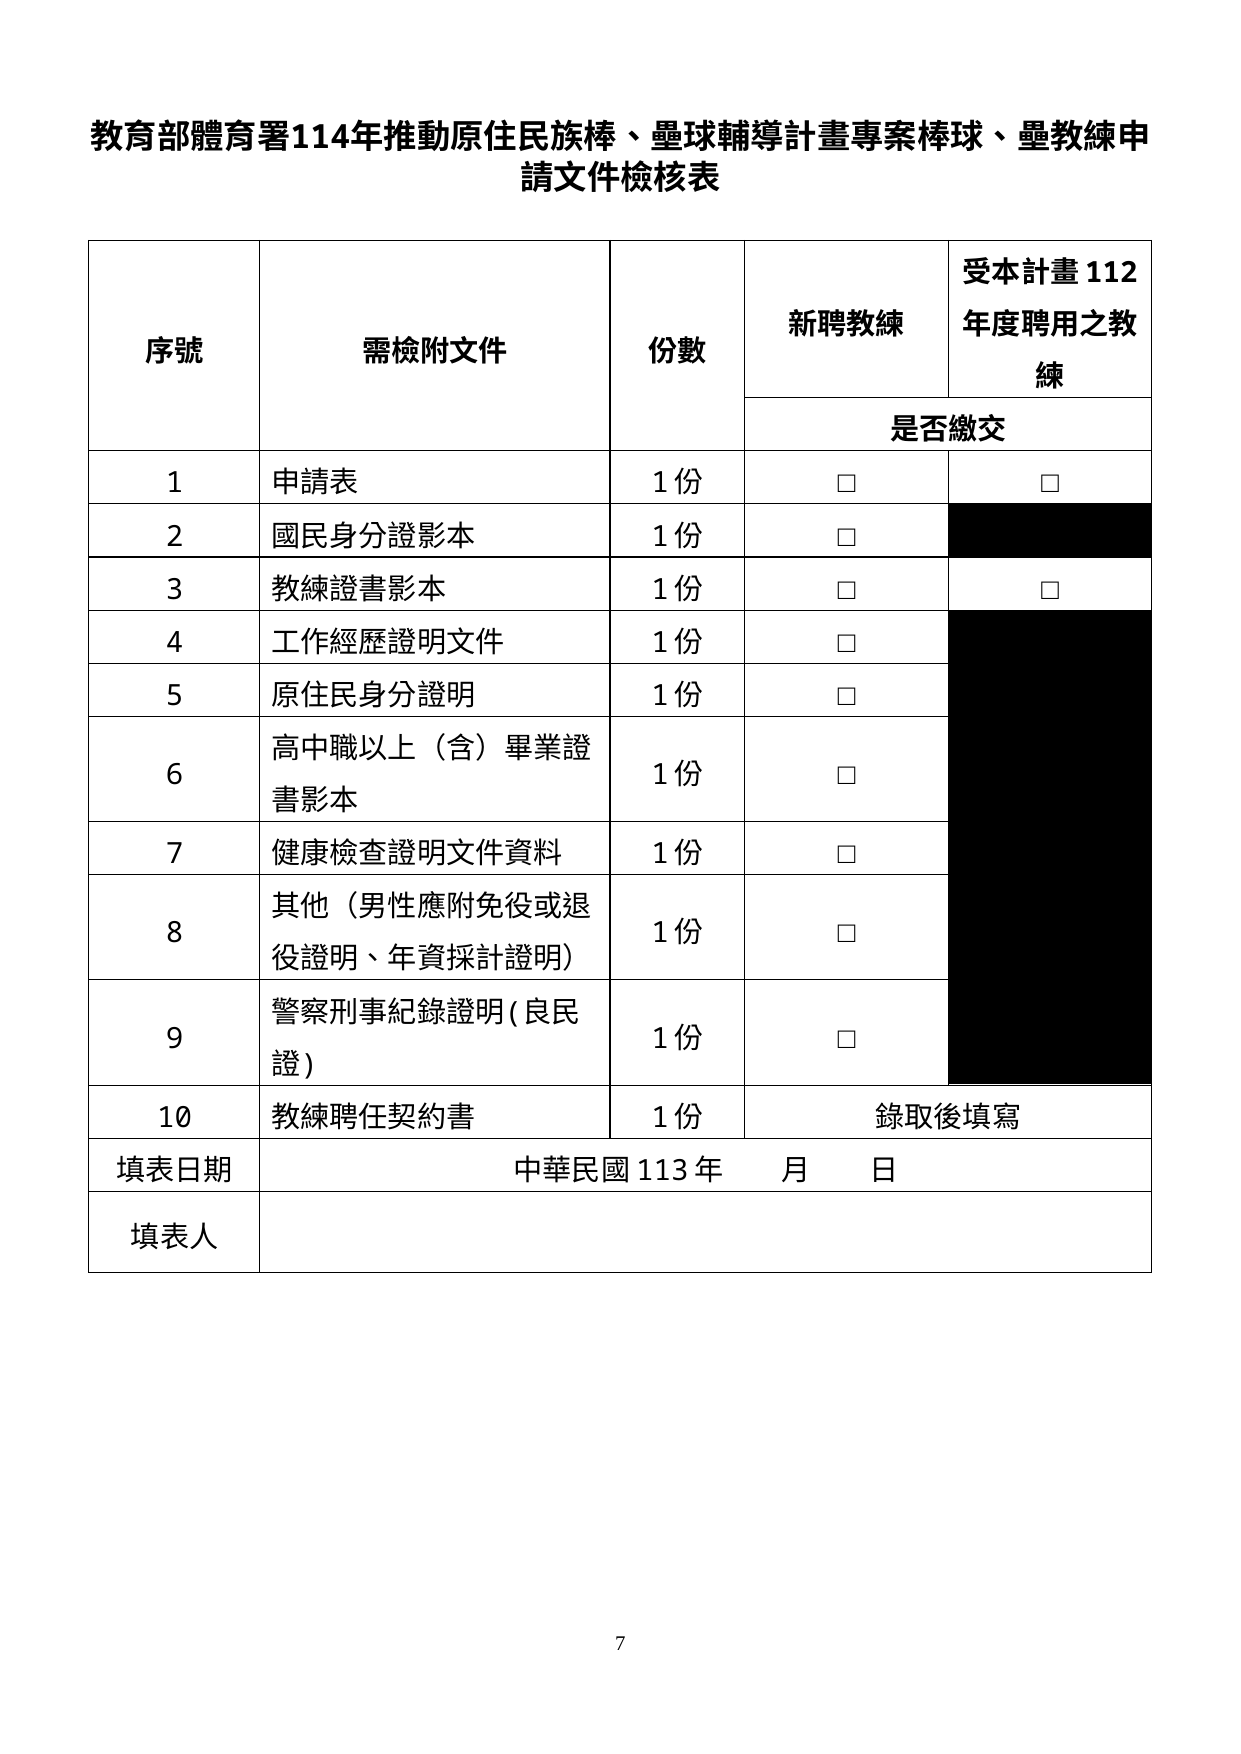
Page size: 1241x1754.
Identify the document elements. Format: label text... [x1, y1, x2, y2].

table_cell [949, 611, 1151, 663]
table_cell [949, 504, 1151, 556]
table_cell 其他（男性應附免役或退役證明、年資採計證明） [260, 875, 609, 979]
table_cell 2 [89, 504, 259, 556]
table_cell 原住民身分證明 [260, 664, 609, 716]
table_header 需檢附文件 [260, 241, 609, 450]
table_cell 是否繳交 [745, 398, 1151, 450]
table_cell 1份 [611, 822, 744, 874]
table_cell 9 [89, 980, 259, 1084]
table_cell 4 [89, 611, 259, 663]
table_cell 健康檢查證明文件資料 [260, 822, 609, 874]
table_cell 1份 [611, 875, 744, 979]
table_cell 1份 [611, 1086, 744, 1138]
text 教育部體育署114年推動原住民族棒、壘球輔導計畫專案棒球、壘教練申請文件檢核表 [89, 115, 1152, 198]
table_cell □ [745, 558, 948, 609]
table_cell 填表人 [89, 1192, 259, 1272]
table_cell [949, 664, 1151, 716]
table_cell □ [745, 451, 948, 503]
table_cell □ [745, 664, 948, 716]
table_cell 1份 [611, 558, 744, 609]
table_cell 申請表 [260, 451, 609, 503]
table_cell 國民身分證影本 [260, 504, 609, 556]
table_cell □ [745, 980, 948, 1084]
table_header 序號 [89, 241, 259, 450]
table_cell 填表日期 [89, 1139, 259, 1191]
table_header 份數 [611, 241, 744, 450]
table_cell 1 [89, 451, 259, 503]
table_cell □ [745, 822, 948, 874]
table_cell [949, 822, 1151, 874]
table_cell [260, 1192, 1151, 1272]
table_cell 10 [89, 1086, 259, 1138]
table_cell 1份 [611, 504, 744, 556]
table_cell □ [745, 504, 948, 556]
table_cell 1份 [611, 980, 744, 1084]
table_cell 5 [89, 664, 259, 716]
table_cell 工作經歷證明文件 [260, 611, 609, 663]
table_cell 3 [89, 558, 259, 609]
table_cell 警察刑事紀錄證明(良民證) [260, 980, 609, 1084]
table_cell 7 [89, 822, 259, 874]
table_cell [949, 980, 1151, 1084]
table_cell 1份 [611, 611, 744, 663]
table_cell □ [949, 558, 1151, 609]
table_cell 中華民國113年 月 日 [260, 1139, 1151, 1191]
table_cell □ [745, 875, 948, 979]
table_cell □ [745, 717, 948, 821]
table_cell 錄取後填寫 [745, 1086, 1151, 1138]
table_cell 1份 [611, 664, 744, 716]
table_cell [949, 875, 1151, 979]
table_cell [949, 717, 1151, 821]
table_cell 1份 [611, 717, 744, 821]
table_cell 教練聘任契約書 [260, 1086, 609, 1138]
table_cell 6 [89, 717, 259, 821]
table_cell □ [745, 611, 948, 663]
table_cell 高中職以上（含）畢業證書影本 [260, 717, 609, 821]
table_cell 8 [89, 875, 259, 979]
table_cell □ [949, 451, 1151, 503]
table_cell 1份 [611, 451, 744, 503]
table_cell 教練證書影本 [260, 558, 609, 609]
table_header 新聘教練 [745, 241, 948, 397]
table_header 受本計畫112年度聘用之教練 [949, 241, 1151, 397]
